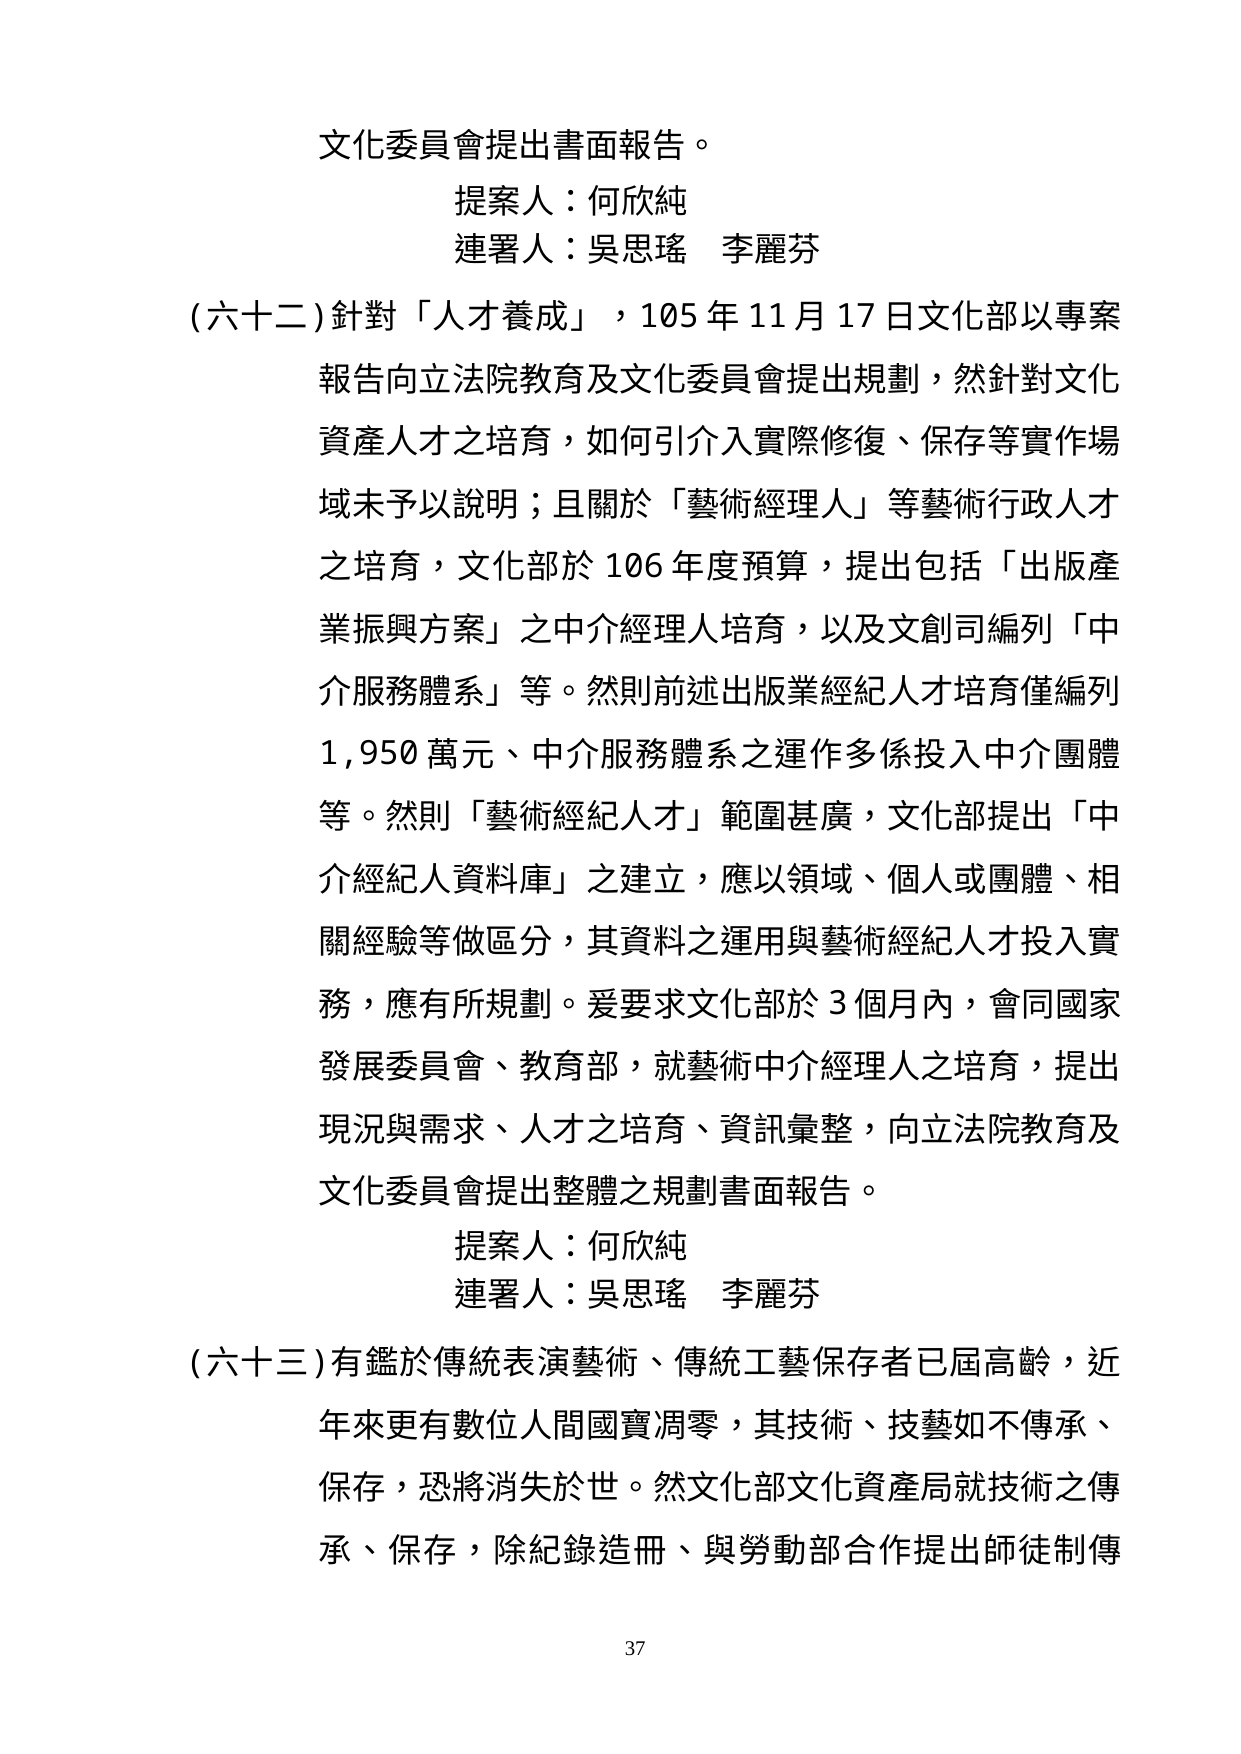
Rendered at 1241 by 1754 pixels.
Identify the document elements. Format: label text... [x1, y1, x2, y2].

text 文化委員會提出書面報告。 [185, 112, 1122, 175]
text (六十二)針對「人才養成」，105年11月17日文化部以專案報告向立法院教育及文化委員會提出規劃，然針對文化資產人才之培育，如何引介入實際修復、保存等實作場域未予以說明；且關於「藝術經理人」等藝術行政人才之培育，文化部於106年度預算，提出包括「出版產業振興方案」之中介經理人培育，以及文創司編列「中介服務體系」等。然則前述出版業經紀人才培育僅編列1,950萬元、中介服務體系之運作多係投入中介團體等。然則「藝術經紀人才」範圍甚廣，文化部提出「中介經紀人資料庫」之建立，應以領域、個人或團體、相關經驗等做區分，其資料之運用與藝術經紀人才投入實務，應有所規劃。爰要求文化部於3個月內，會同國家發展委員會、教育部，就藝術中介經理人之培育，提出現況與需求、人才之培育、資訊彙整，向立法院教育及文化委員會提出整體之規劃書面報告。 [185, 283, 1122, 1221]
text 連署人：吳思瑤 李麗芬 [148, 1268, 1122, 1316]
text 提案人：何欣純 [148, 175, 1122, 223]
text 提案人：何欣純 [148, 1221, 1122, 1268]
text (六十三)有鑑於傳統表演藝術、傳統工藝保存者已屆高齡，近年來更有數位人間國寶凋零，其技術、技藝如不傳承、保存，恐將消失於世。然文化部文化資產局就技術之傳承、保存，除紀錄造冊、與勞動部合作提出師徒制傳 [185, 1329, 1122, 1579]
text 連署人：吳思瑤 李麗芬 [148, 223, 1122, 271]
